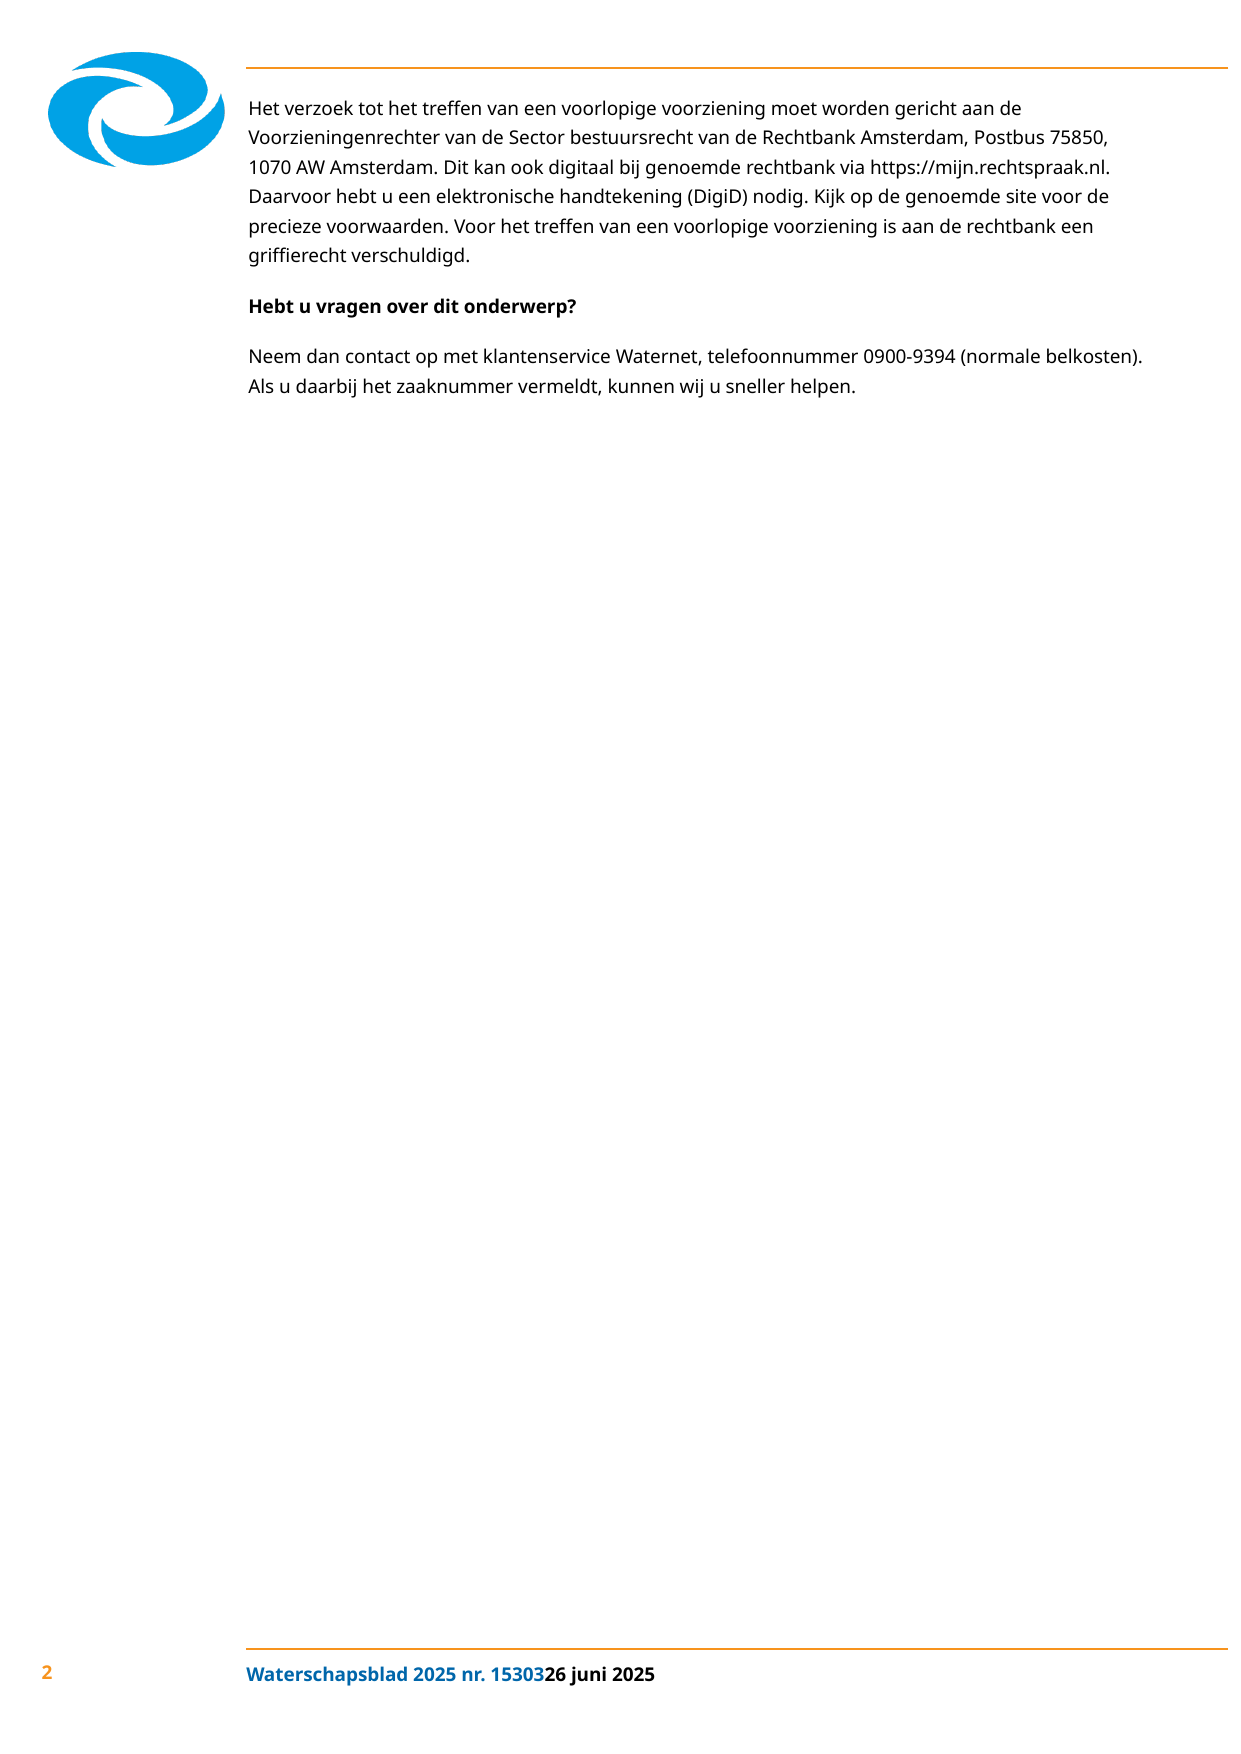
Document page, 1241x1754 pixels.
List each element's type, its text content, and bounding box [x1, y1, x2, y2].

text Hebt u vragen over dit onderwerp? [248, 293, 1152, 319]
picture [41, 47, 231, 172]
text Het verzoek tot het treffen van een voorlopige voorziening moet worden gericht aan de Voorzieningenrechter van de Sector bestuursrecht van de Rechtbank Amsterdam, Postbus 75850, 1070 AW Amsterdam. Dit kan ook digitaal bij genoemde rechtbank via https://mijn.rechtspraak.nl. Daarvoor hebt u een elektronische handtekening (DigiD) nodig. Kijk op de genoemde site voor de precieze voorwaarden. Voor het treffen van een voorlopige voorziening is aan de rechtbank een griffierecht verschuldigd. [248, 95, 1152, 268]
text Neem dan contact op met klantenservice Waternet, telefoonnummer 0900-9394 (normale belkosten). Als u daarbij het zaaknummer vermeldt, kunnen wij u sneller helpen. [248, 343, 1152, 399]
